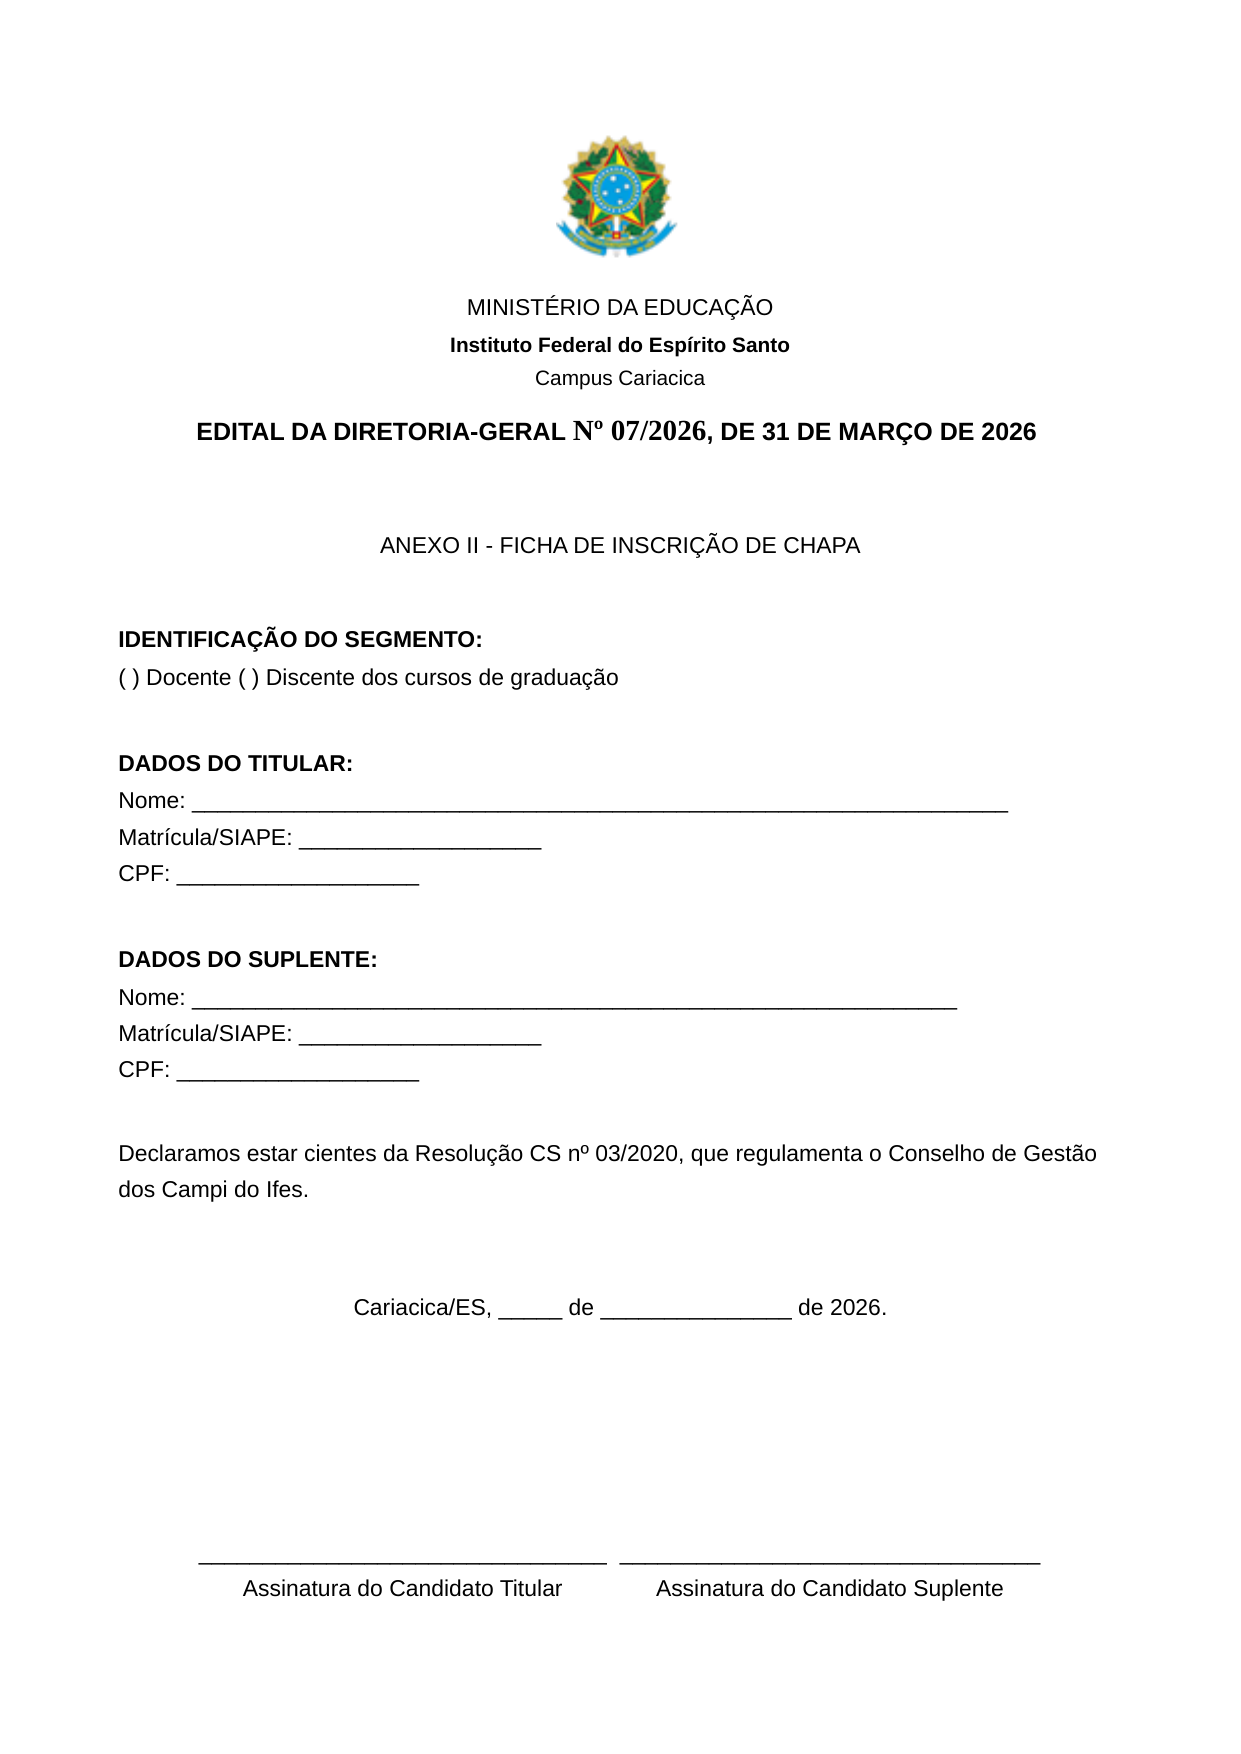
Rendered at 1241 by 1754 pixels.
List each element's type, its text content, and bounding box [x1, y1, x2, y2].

subtitle EDITAL DA DIRETORIA-GERAL Nº 07/2026, DE 31 DE MARÇO DE 2026 [118, 413, 1122, 447]
text IDENTIFICAÇÃO DO SEGMENTO: [118, 624, 1122, 653]
text Nome: ________________________________________________________________ [118, 787, 1122, 813]
text Nome: ____________________________________________________________ [118, 983, 1122, 1010]
picture [556, 118, 678, 274]
subtitle Campus Cariacica [118, 366, 1122, 389]
text CPF: ___________________ [118, 1056, 1122, 1082]
text DADOS DO TITULAR: [118, 748, 1122, 776]
table_header _________________________________ Assinatura do Candidato Suplente [612, 1539, 1047, 1611]
subtitle MINISTÉRIO DA EDUCAÇÃO [118, 294, 1122, 320]
text Matrícula/SIAPE: ___________________ [118, 823, 1122, 850]
text Declaramos estar cientes da Resolução CS nº 03/2020, que regulamenta o Conselho de Gestão dos Campi do Ifes. [118, 1140, 1122, 1203]
table_header ________________________________ Assinatura do Candidato Titular [193, 1539, 612, 1611]
subtitle Instituto Federal do Espírito Santo [118, 332, 1122, 356]
text Matrícula/SIAPE: ___________________ [118, 1020, 1122, 1046]
text DADOS DO SUPLENTE: [118, 944, 1122, 973]
text Cariacica/ES, _____ de _______________ de 2026. [118, 1293, 1122, 1320]
text ( ) Docente ( ) Discente dos cursos de graduação [118, 664, 1122, 690]
subtitle ANEXO II - FICHA DE INSCRIÇÃO DE CHAPA [118, 532, 1122, 558]
text CPF: ___________________ [118, 860, 1122, 886]
